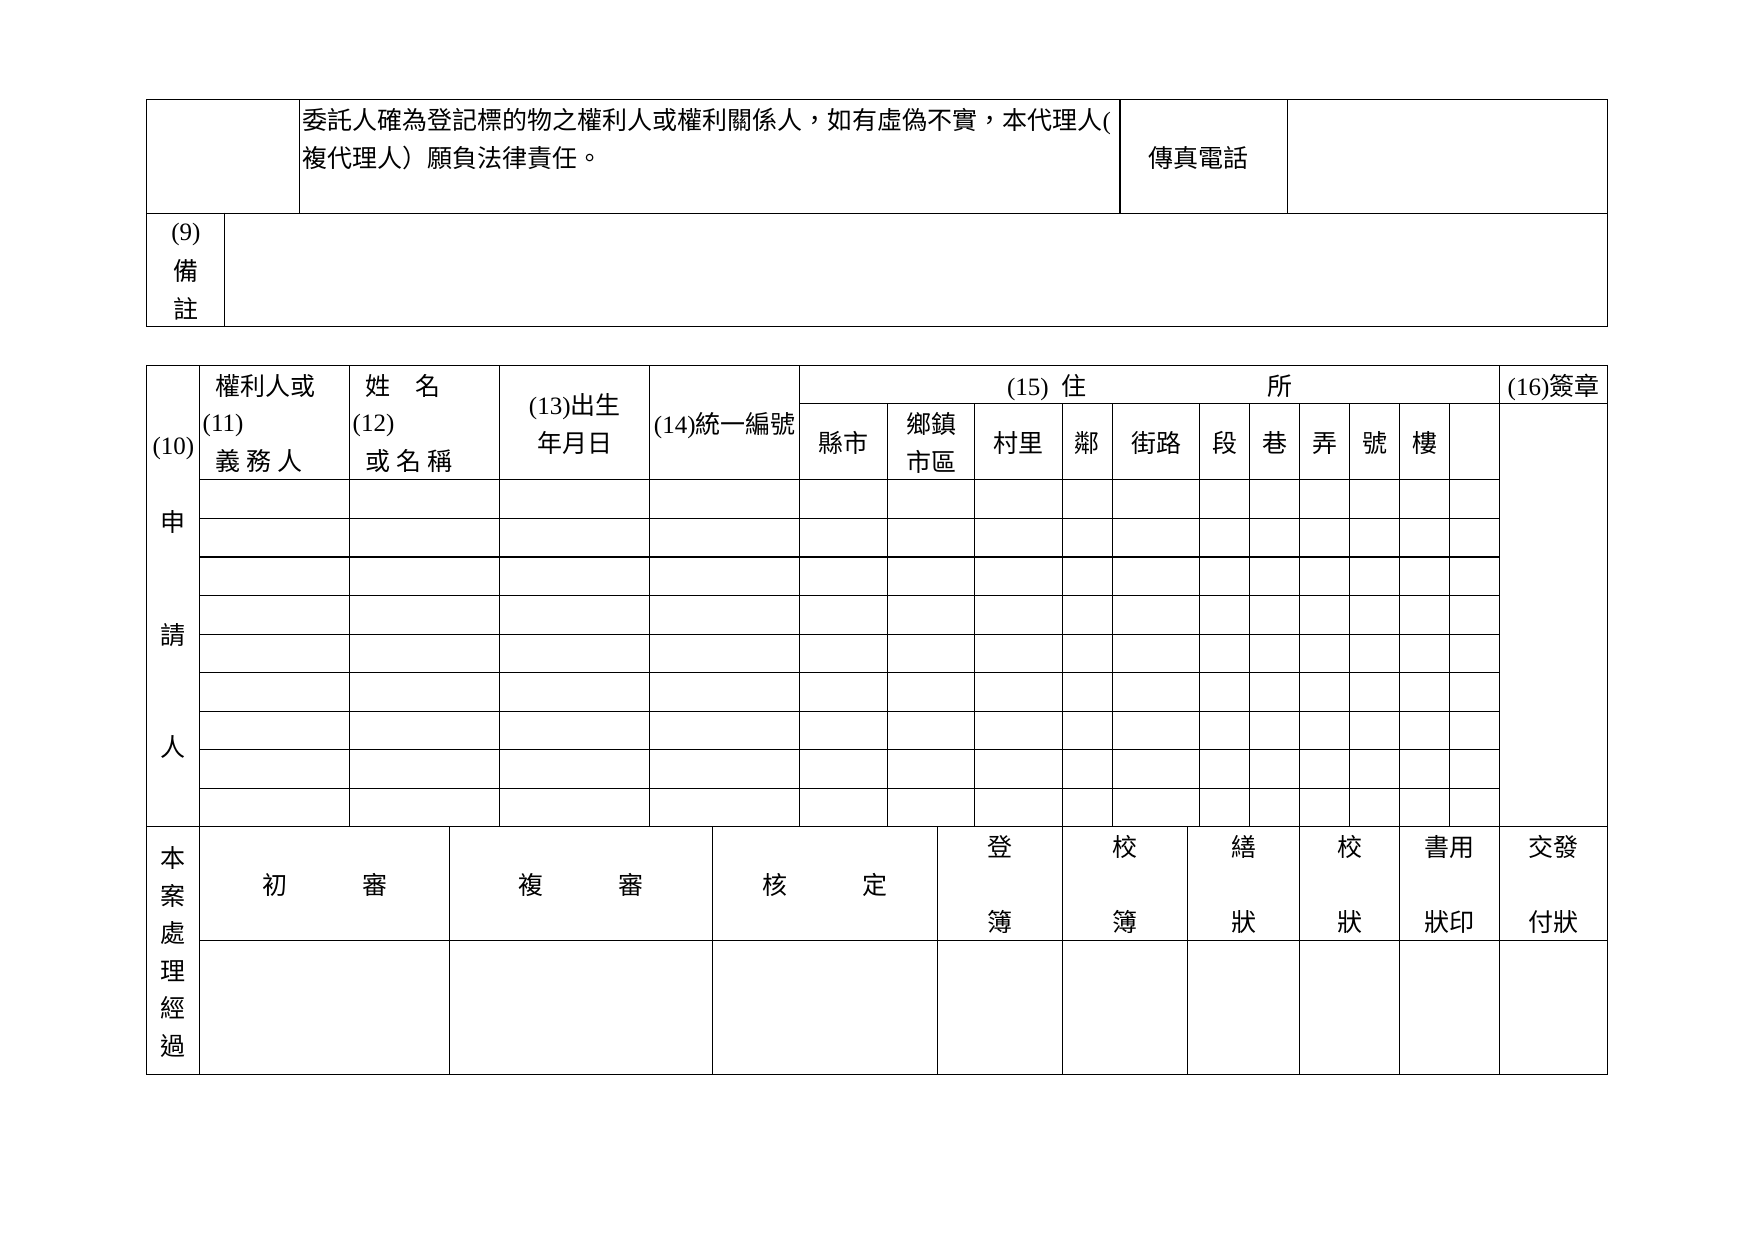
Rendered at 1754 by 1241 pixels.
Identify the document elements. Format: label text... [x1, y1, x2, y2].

table_cell [713, 941, 937, 1074]
table_cell [1400, 750, 1449, 788]
table_cell [1200, 558, 1249, 595]
table_cell [500, 635, 649, 672]
table_cell 初 審 [200, 827, 449, 940]
table_cell [650, 480, 799, 518]
table_cell 縣市 [800, 404, 887, 479]
table_cell [800, 789, 887, 826]
table_cell [888, 712, 974, 749]
table_cell [888, 519, 974, 556]
table_cell [888, 789, 974, 826]
table_cell [350, 596, 499, 633]
table_cell [650, 673, 799, 711]
table_cell [200, 789, 349, 826]
table_cell [975, 750, 1062, 788]
table_cell [1350, 789, 1399, 826]
table_cell [1300, 941, 1399, 1074]
table_cell [1450, 519, 1499, 556]
table_cell [1250, 558, 1299, 595]
table_cell [1113, 673, 1199, 711]
table_cell 號 [1350, 404, 1399, 479]
table_cell [975, 635, 1062, 672]
table_cell 傳真電話 [1121, 100, 1287, 213]
table_cell [200, 635, 349, 672]
table_header 權利人或 (11) 義 務 人 [200, 366, 349, 479]
table_cell [1350, 635, 1399, 672]
table_cell [1450, 480, 1499, 518]
table_cell [1063, 480, 1112, 518]
table_cell [1300, 789, 1349, 826]
table_cell [350, 789, 499, 826]
table_cell [800, 596, 887, 633]
table_cell [1350, 673, 1399, 711]
table_cell [975, 712, 1062, 749]
table_header (10) 申 請 人 [147, 366, 199, 826]
table_cell [1300, 480, 1349, 518]
table_cell [1400, 558, 1449, 595]
table_header (16)簽章 [1500, 366, 1607, 403]
table_cell [500, 558, 649, 595]
table_cell [350, 712, 499, 749]
table_cell 複 審 [450, 827, 712, 940]
table_cell 核 定 [713, 827, 937, 940]
table_cell [1350, 750, 1399, 788]
table_cell [1400, 519, 1449, 556]
table_cell [975, 789, 1062, 826]
table_cell [1113, 712, 1199, 749]
table_cell [1450, 635, 1499, 672]
table_cell [1350, 558, 1399, 595]
table_cell [650, 558, 799, 595]
table_cell [225, 214, 1607, 326]
table_cell [1350, 712, 1399, 749]
table_cell [350, 519, 499, 556]
table_cell [147, 100, 299, 213]
table_cell [500, 596, 649, 633]
table_header (13)出生 年月日 [500, 366, 649, 479]
table_cell [888, 673, 974, 711]
table_cell [1300, 519, 1349, 556]
table_cell [500, 750, 649, 788]
table_cell [1300, 558, 1349, 595]
table_cell [1200, 789, 1249, 826]
table_cell [800, 558, 887, 595]
table_header (15) 住 所 [800, 366, 1499, 403]
table_header 姓 名 (12) 或 名 稱 [350, 366, 499, 479]
table_cell [1113, 558, 1199, 595]
table_cell [1063, 635, 1112, 672]
table_cell [200, 596, 349, 633]
table_cell [1113, 789, 1199, 826]
table_cell [1113, 635, 1199, 672]
table_cell [650, 712, 799, 749]
table_cell [888, 635, 974, 672]
table_cell [350, 635, 499, 672]
table_cell [800, 519, 887, 556]
table_cell 委託人確為登記標的物之權利人或權利關係人，如有虛偽不實，本代理人( 複代理人）願負法律責任。 [300, 100, 1119, 213]
table_cell 校 狀 [1300, 827, 1399, 940]
table_cell [500, 673, 649, 711]
table_cell [1450, 712, 1499, 749]
table_cell [1300, 596, 1349, 633]
table_cell [1350, 596, 1399, 633]
table_cell [975, 596, 1062, 633]
table_cell [350, 673, 499, 711]
table_cell 鄰 [1063, 404, 1112, 479]
table_cell [975, 673, 1062, 711]
table_cell [350, 558, 499, 595]
table_cell [1250, 596, 1299, 633]
table_cell [1250, 750, 1299, 788]
table_cell 段 [1200, 404, 1249, 479]
table_cell [1063, 750, 1112, 788]
table_cell 巷 [1250, 404, 1299, 479]
table_cell [1250, 789, 1299, 826]
table_cell [1400, 712, 1449, 749]
table_cell [1450, 558, 1499, 595]
table_cell [1400, 635, 1449, 672]
table_cell [1200, 750, 1249, 788]
table_cell [1500, 941, 1607, 1074]
table_cell [1350, 519, 1399, 556]
table_cell 交發 付狀 [1500, 827, 1607, 940]
table_cell [1200, 712, 1249, 749]
table_cell [1113, 480, 1199, 518]
table_cell [1300, 635, 1349, 672]
table_cell [200, 941, 449, 1074]
table_cell [1200, 635, 1249, 672]
table_cell [1200, 480, 1249, 518]
table_cell [1450, 404, 1499, 479]
table_cell [975, 558, 1062, 595]
table_cell [888, 480, 974, 518]
table_cell [650, 635, 799, 672]
table_cell [1250, 712, 1299, 749]
table_cell [1063, 789, 1112, 826]
table_cell [1200, 519, 1249, 556]
table_cell [200, 558, 349, 595]
table_cell [1063, 673, 1112, 711]
table_cell [1450, 596, 1499, 633]
table_cell [1063, 519, 1112, 556]
table_cell [1200, 673, 1249, 711]
table_cell [1113, 519, 1199, 556]
table_cell [500, 712, 649, 749]
table_cell [350, 480, 499, 518]
table_cell [1288, 100, 1607, 213]
table_cell [1063, 558, 1112, 595]
table_cell 鄉鎮 市區 [888, 404, 974, 479]
table_header (14)統一編號 [650, 366, 799, 479]
table_cell [1400, 480, 1449, 518]
table_cell 登 簿 [938, 827, 1062, 940]
table_cell [650, 519, 799, 556]
table_cell [1400, 941, 1499, 1074]
table_cell [650, 596, 799, 633]
table_cell (9) 備 註 [147, 214, 224, 326]
table_cell [1250, 519, 1299, 556]
table_cell [1063, 941, 1187, 1074]
table_cell [800, 480, 887, 518]
table_cell [200, 712, 349, 749]
table_cell 村里 [975, 404, 1062, 479]
table_cell 弄 [1300, 404, 1349, 479]
table_cell [1450, 673, 1499, 711]
table_cell [938, 941, 1062, 1074]
table_cell [800, 635, 887, 672]
table_cell [200, 673, 349, 711]
table_cell [888, 558, 974, 595]
table_cell [1300, 673, 1349, 711]
table_cell [350, 750, 499, 788]
table_cell [800, 712, 887, 749]
table_cell 書用 狀印 [1400, 827, 1499, 940]
table_cell 繕 狀 [1188, 827, 1299, 940]
table_cell [1400, 789, 1449, 826]
table_cell [888, 596, 974, 633]
table_cell [975, 480, 1062, 518]
table_cell [800, 750, 887, 788]
table_cell [200, 750, 349, 788]
table_cell 街路 [1113, 404, 1199, 479]
table_cell [1113, 596, 1199, 633]
table_cell [200, 519, 349, 556]
table_cell [1063, 712, 1112, 749]
table_cell [1500, 404, 1607, 826]
table_cell [650, 750, 799, 788]
table_cell [1188, 941, 1299, 1074]
table_cell [500, 519, 649, 556]
table_cell [1300, 712, 1349, 749]
table_cell [1113, 750, 1199, 788]
table_cell [1250, 480, 1299, 518]
table_cell [1350, 480, 1399, 518]
table_cell [1450, 789, 1499, 826]
table_cell [650, 789, 799, 826]
table_cell [1400, 673, 1449, 711]
table_cell [1250, 673, 1299, 711]
table_cell [1450, 750, 1499, 788]
table_cell [1300, 750, 1349, 788]
table_cell [200, 480, 349, 518]
table_cell [800, 673, 887, 711]
table_cell [975, 519, 1062, 556]
table_cell [1250, 635, 1299, 672]
table_cell [500, 789, 649, 826]
table_cell 校 簿 [1063, 827, 1187, 940]
table_cell [1400, 596, 1449, 633]
table_cell 樓 [1400, 404, 1449, 479]
table_cell [500, 480, 649, 518]
table_cell [1200, 596, 1249, 633]
table_cell 本案處理經過情形︵以下各欄申請人請勿填寫︶ [147, 827, 199, 1074]
table_cell [450, 941, 712, 1074]
table_cell [888, 750, 974, 788]
table_cell [1063, 596, 1112, 633]
